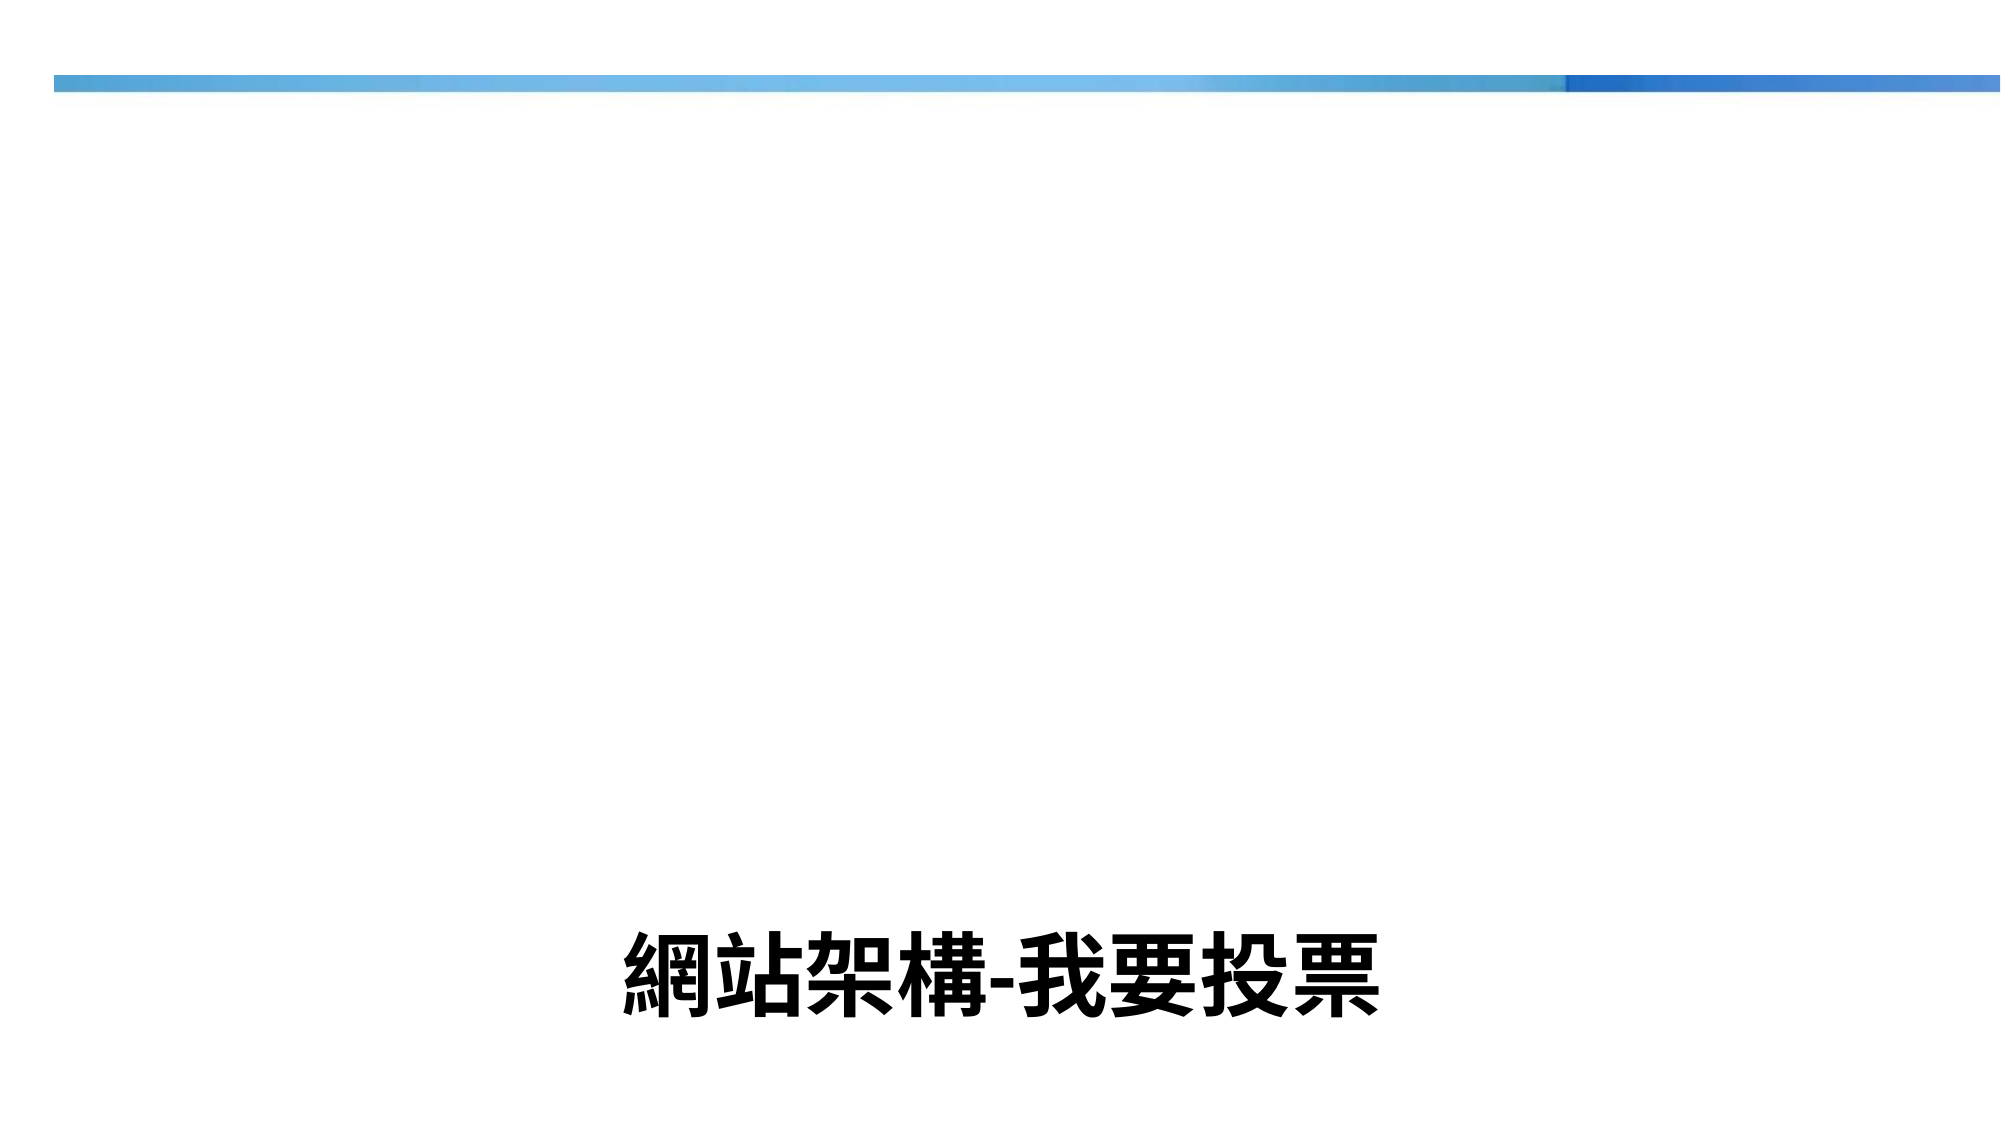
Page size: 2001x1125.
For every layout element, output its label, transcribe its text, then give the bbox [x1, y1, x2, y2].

subtitle 網站架構-我要投票 [54, 903, 1382, 1036]
